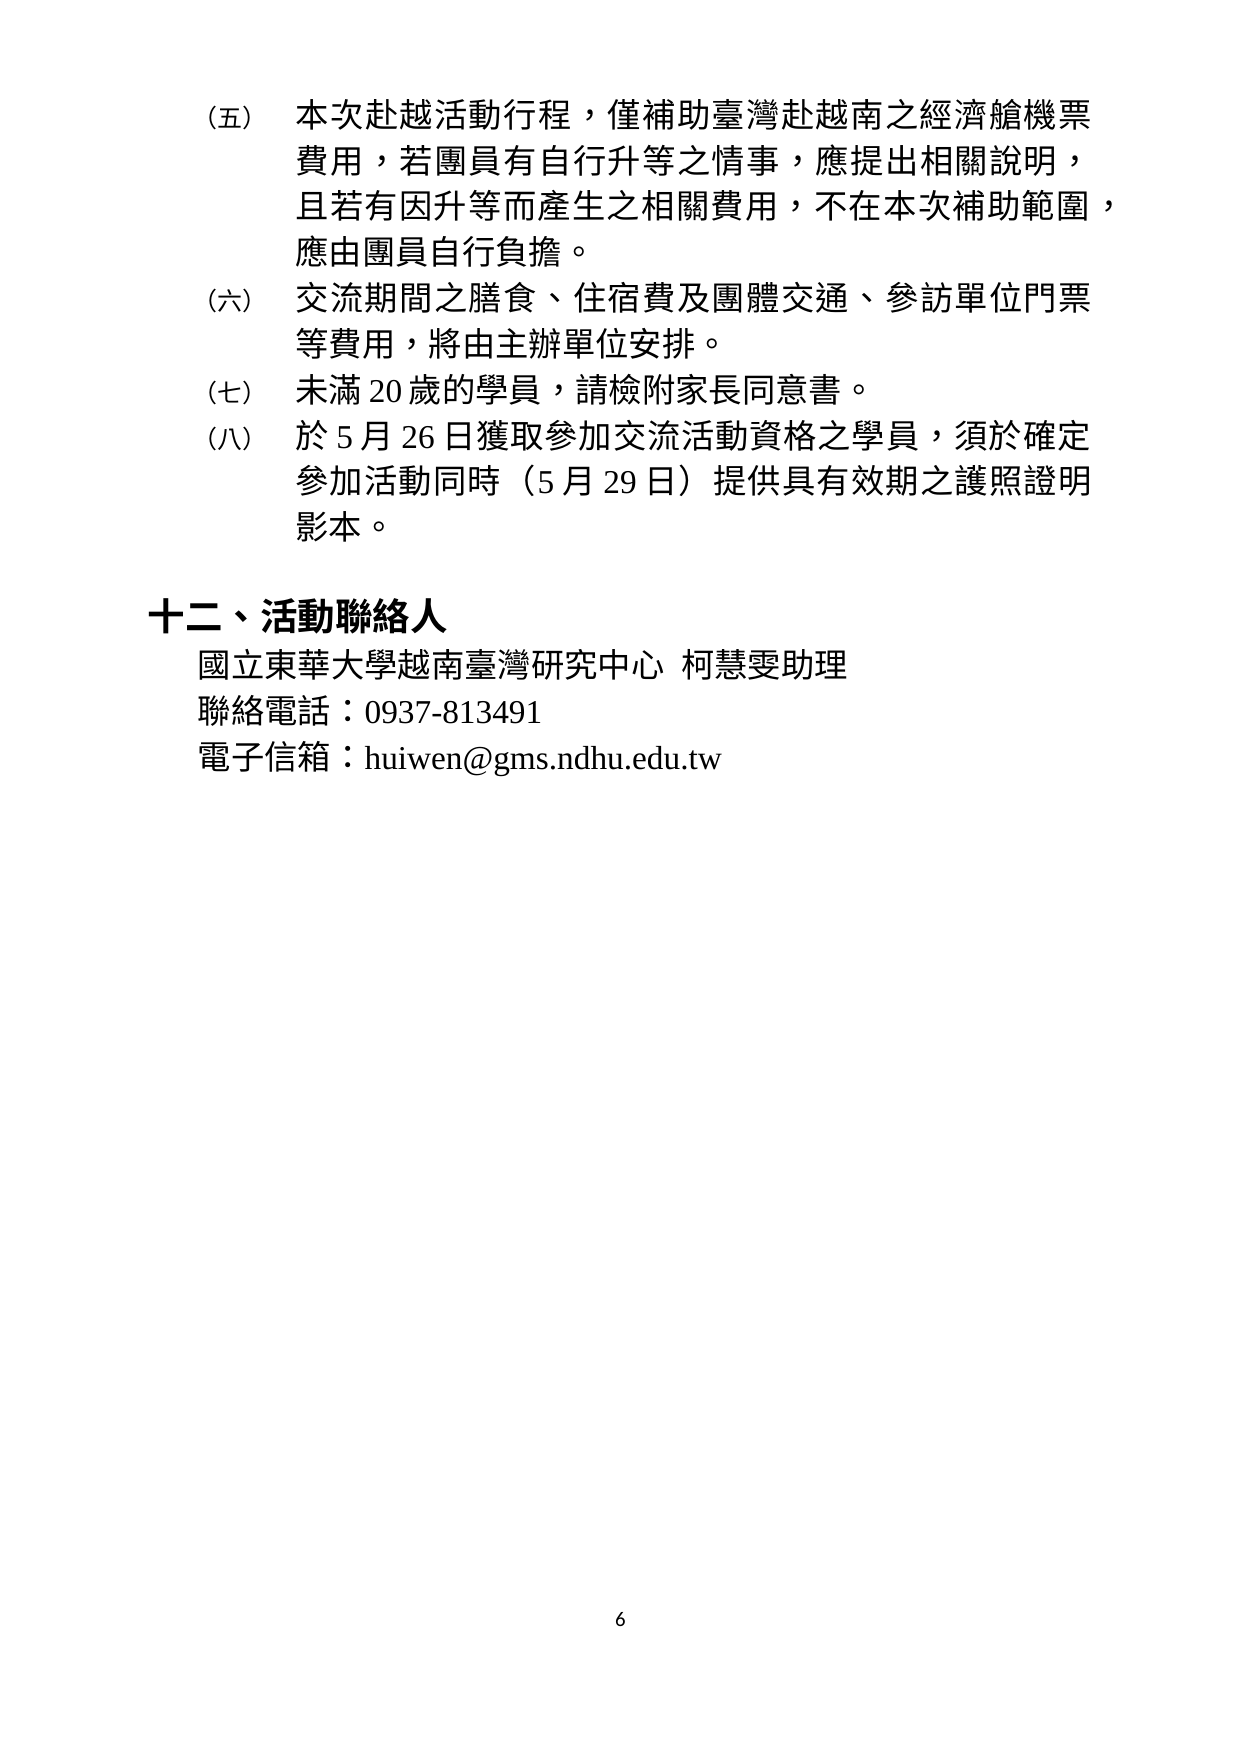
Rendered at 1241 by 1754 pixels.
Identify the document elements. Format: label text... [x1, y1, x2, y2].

list 於5月26日獲取參加交流活動資格之學員，須於確定參加活動同時（5月29日）提供具有效期之護照證明影本。 [192, 411, 1092, 549]
text 電子信箱：huiwen@gms.ndhu.edu.tw [198, 732, 1092, 778]
list 本次赴越活動行程，僅補助臺灣赴越南之經濟艙機票費用，若團員有自行升等之情事，應提出相關說明，且若有因升等而產生之相關費用，不在本次補助範圍，應由團員自行負擔。 [192, 91, 1092, 274]
text 聯絡電話：0937-813491 [198, 687, 1092, 732]
list 交流期間之膳食、住宿費及團體交通、參訪單位門票等費用，將由主辦單位安排。 [192, 274, 1092, 366]
list 未滿20歲的學員，請檢附家長同意書。 [192, 366, 1092, 411]
text 十二、活動聯絡人 [148, 586, 1092, 641]
text 國立東華大學越南臺灣研究中心 柯慧雯助理 [198, 641, 1092, 687]
